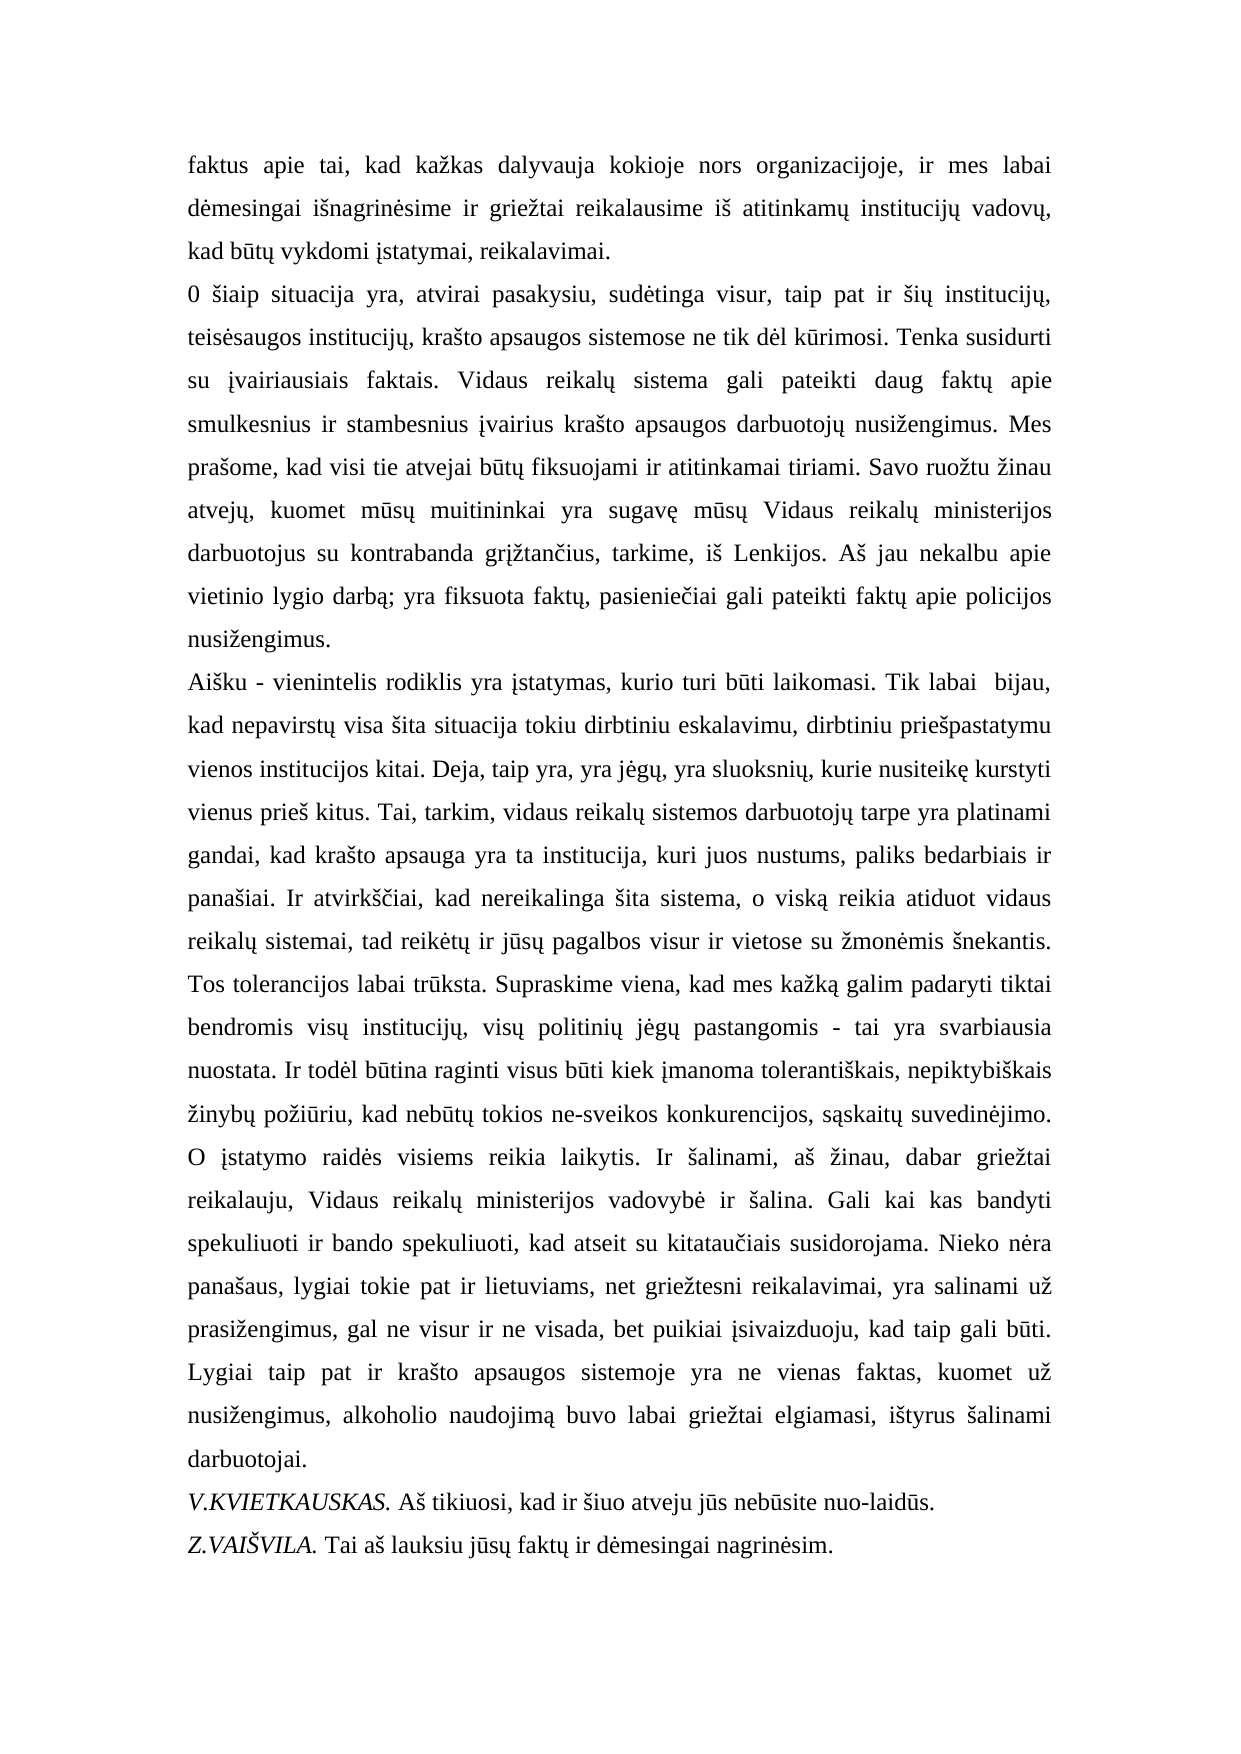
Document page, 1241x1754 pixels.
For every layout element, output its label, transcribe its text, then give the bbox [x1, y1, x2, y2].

text faktus apie tai, kad kažkas dalyvauja kokioje nors organizacijoje, ir mes labai dėmesingai išnagrinėsime ir griežtai reikalausime iš atitinkamų institucijų vadovų, kad būtų vykdomi įstatymai, reikalavimai. [187, 150, 1053, 265]
text Aišku - vienintelis rodiklis yra įstatymas, kurio turi būti laikomasi. Tik labai bijau, kad nepavirstų visa šita situacija tokiu dirbtiniu eskalavimu, dirbtiniu priešpastatymu vienos institucijos kitai. Deja, taip yra, yra jėgų, yra sluoksnių, kurie nusiteikę kurstyti vienus prieš kitus. Tai, tarkim, vidaus reikalų sistemos darbuotojų tarpe yra platinami gandai, kad krašto apsauga yra ta institucija, kuri juos nustums, paliks bedarbiais ir panašiai. Ir atvirkščiai, kad nereikalinga šita sistema, o viską reikia atiduot vidaus reikalų sistemai, tad reikėtų ir jūsų pagalbos visur ir vietose su žmonėmis šnekantis. Tos tolerancijos labai trūksta. Supraskime viena, kad mes kažką galim padaryti tiktai bendromis visų institucijų, visų politinių jėgų pastangomis - tai yra svarbiausia nuostata. Ir todėl būtina raginti visus būti kiek įmanoma tolerantiškais, nepiktybiškais žinybų požiūriu, kad nebūtų tokios ne-sveikos konkurencijos, sąskaitų suvedinėjimo. O įstatymo raidės visiems reikia laikytis. Ir šalinami, aš žinau, dabar griežtai reikalauju, Vidaus reikalų ministerijos vadovybė ir šalina. Gali kai kas bandyti spekuliuoti ir bando spekuliuoti, kad atseit su kitataučiais susidorojama. Nieko nėra panašaus, lygiai tokie pat ir lietuviams, net griežtesni reikalavimai, yra salinami už prasižengimus, gal ne visur ir ne visada, bet puikiai įsivaizduoju, kad taip gali būti. Lygiai taip pat ir krašto apsaugos sistemoje yra ne vienas faktas, kuomet už nusižengimus, alkoholio naudojimą buvo labai griežtai elgiamasi, ištyrus šalinami darbuotojai. [187, 667, 1053, 1472]
text V.KVIETKAUSKAS. Aš tikiuosi, kad ir šiuo atveju jūs nebūsite nuo-laidūs. [187, 1487, 1053, 1516]
text Z.VAIŠVILA. Tai aš lauksiu jūsų faktų ir dėmesingai nagrinėsim. [187, 1530, 1053, 1559]
text 0 šiaip situacija yra, atvirai pasakysiu, sudėtinga visur, taip pat ir šių institucijų, teisėsaugos institucijų, krašto apsaugos sistemose ne tik dėl kūrimosi. Tenka susidurti su įvairiausiais faktais. Vidaus reikalų sistema gali pateikti daug faktų apie smulkesnius ir stambesnius įvairius krašto apsaugos darbuotojų nusižengimus. Mes prašome, kad visi tie atvejai būtų fiksuojami ir atitinkamai tiriami. Savo ruožtu žinau atvejų, kuomet mūsų muitininkai yra sugavę mūsų Vidaus reikalų ministerijos darbuotojus su kontrabanda grįžtančius, tarkime, iš Lenkijos. Aš jau nekalbu apie vietinio lygio darbą; yra fiksuota faktų, pasieniečiai gali pateikti faktų apie policijos nusižengimus. [187, 279, 1053, 653]
